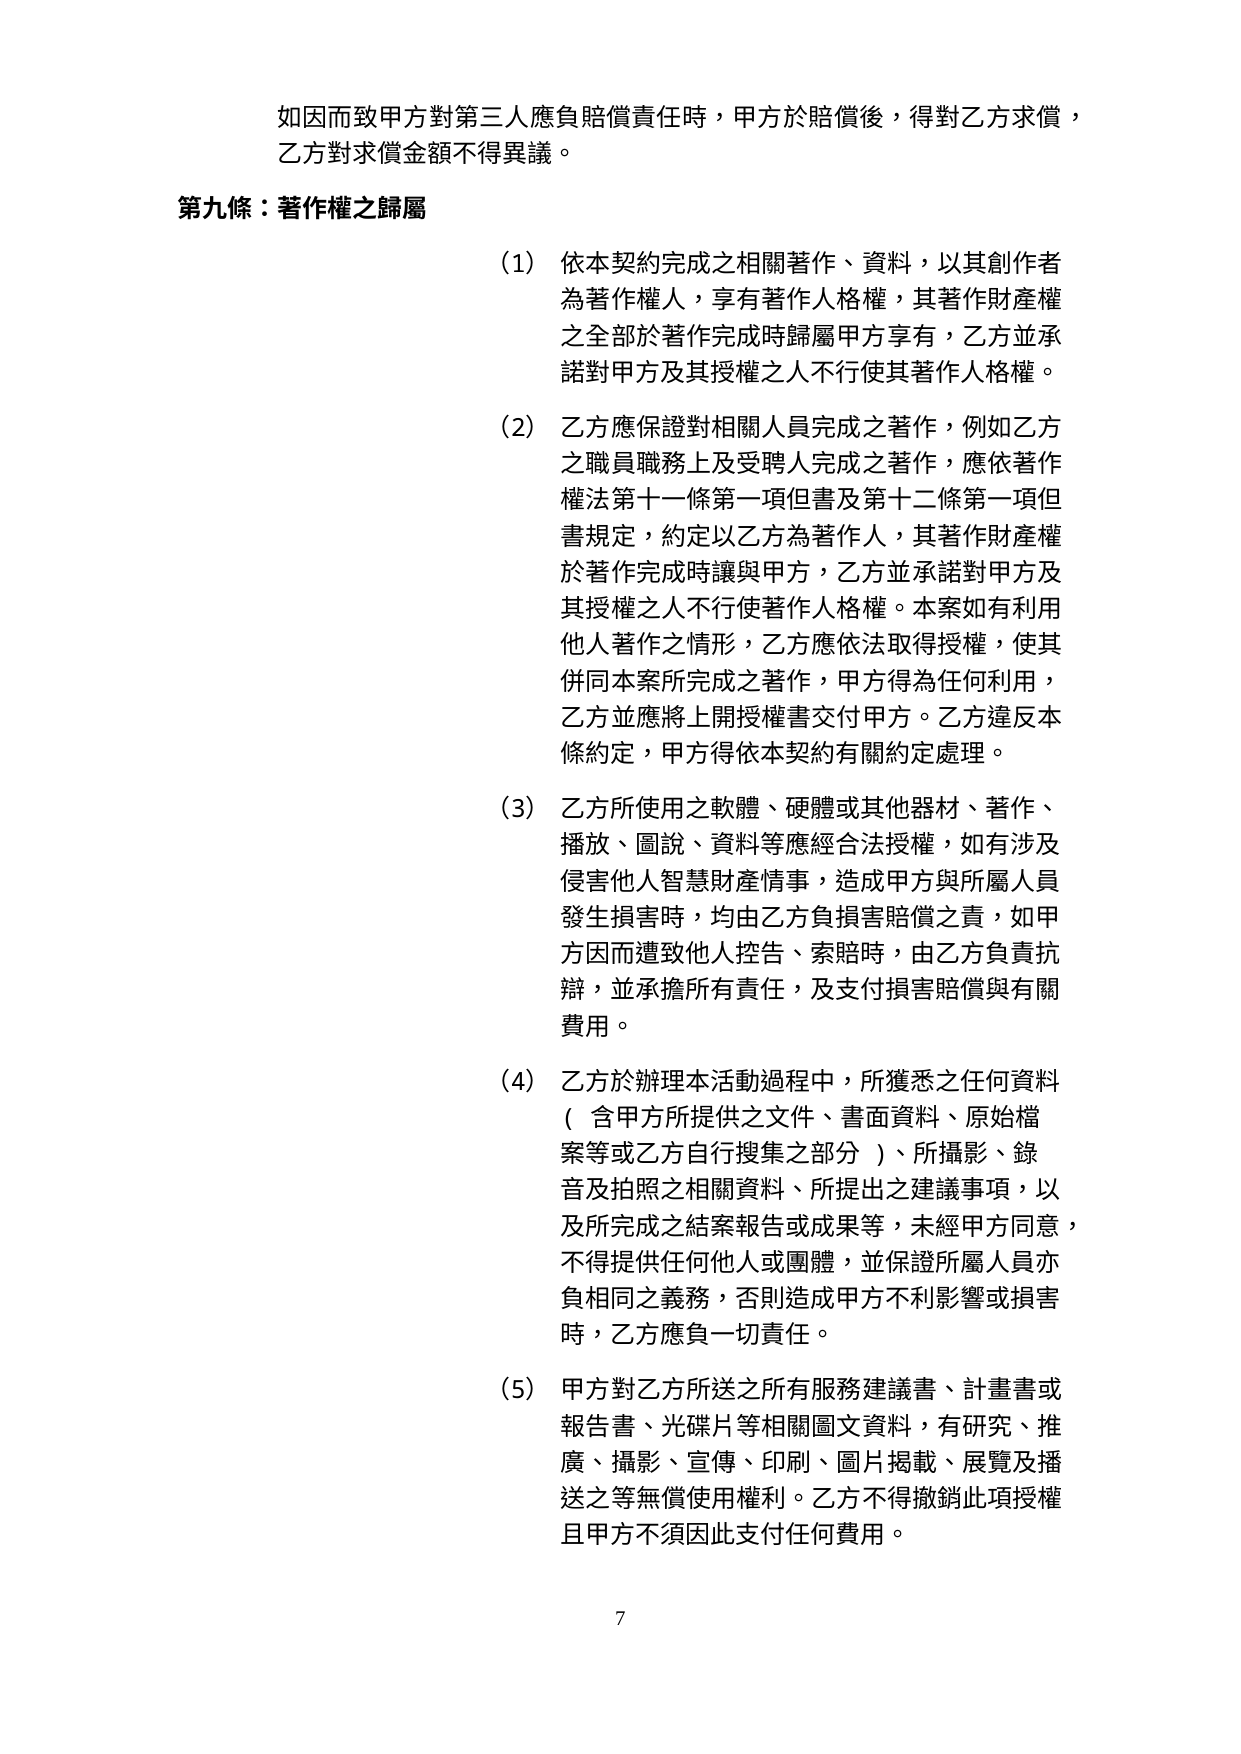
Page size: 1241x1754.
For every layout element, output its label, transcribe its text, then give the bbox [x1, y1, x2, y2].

list 乙方於辦理本活動過程中，所獲悉之任何資料( 含甲方所提供之文件、書面資料、原始檔案等或乙方自行搜集之部分 )、所攝影、錄音及拍照之相關資料、所提出之建議事項，以及所完成之結案報告或成果等，未經甲方同意，不得提供任何他人或團體，並保證所屬人員亦負相同之義務，否則造成甲方不利影響或損害時，乙方應負一切責任。 [486, 1061, 1063, 1351]
list 乙方所使用之軟體、硬體或其他器材、著作、播放、圖說、資料等應經合法授權，如有涉及侵害他人智慧財產情事，造成甲方與所屬人員發生損害時，均由乙方負損害賠償之責，如甲方因而遭致他人控告、索賠時，由乙方負責抗辯，並承擔所有責任，及支付損害賠償與有關費用。 [486, 789, 1063, 1042]
text 乙方未經甲方同意所增加之一切費用及衍生之法律責任，由乙方自行負責。乙方因故意或過失之行為對甲方所生之損害，應對甲方負賠償責任；如因而致甲方對第三人應負賠償責任時，甲方於賠償後，得對乙方求償，乙方對求償金額不得異議。 [277, 97, 1063, 170]
text 第九條：著作權之歸屬 [177, 189, 1063, 225]
list 甲方對乙方所送之所有服務建議書、計畫書或報告書、光碟片等相關圖文資料，有研究、推廣、攝影、宣傳、印刷、圖片揭載、展覽及播送之等無償使用權利。乙方不得撤銷此項授權，且甲方不須因此支付任何費用。 [486, 1370, 1063, 1551]
list 依本契約完成之相關著作、資料，以其創作者為著作權人，享有著作人格權，其著作財產權之全部於著作完成時歸屬甲方享有，乙方並承諾對甲方及其授權之人不行使其著作人格權。 [486, 244, 1063, 389]
list 乙方應保證對相關人員完成之著作，例如乙方之職員職務上及受聘人完成之著作，應依著作權法第十一條第一項但書及第十二條第一項但書規定，約定以乙方為著作人，其著作財產權於著作完成時讓與甲方，乙方並承諾對甲方及其授權之人不行使著作人格權。本案如有利用他人著作之情形，乙方應依法取得授權，使其併同本案所完成之著作，甲方得為任何利用，乙方並應將上開授權書交付甲方。乙方違反本條約定，甲方得依本契約有關約定處理。 [486, 407, 1063, 770]
